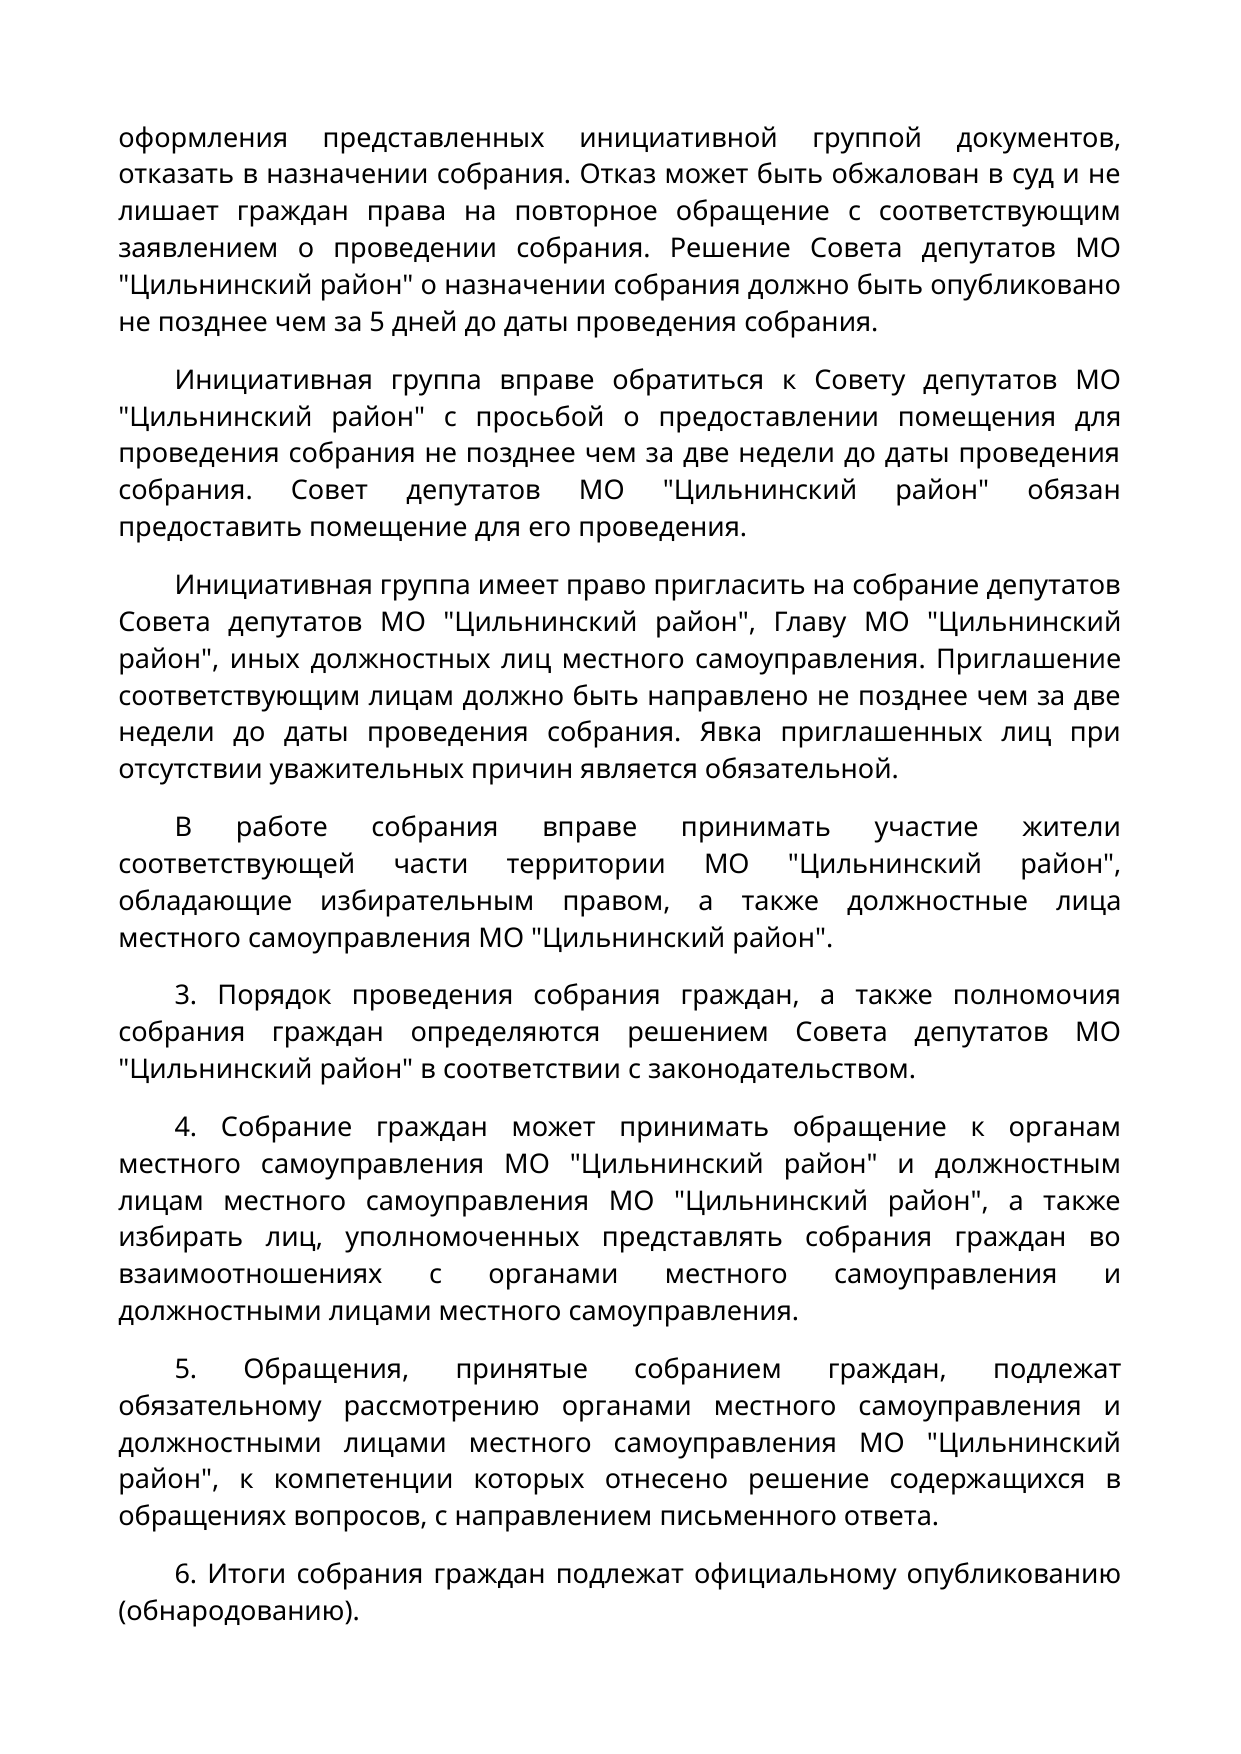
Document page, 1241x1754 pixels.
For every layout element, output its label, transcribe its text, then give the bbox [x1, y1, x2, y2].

text 6. Итоги собрания граждан подлежат официальному опубликованию (обнародованию). [118, 1554, 1122, 1628]
text оформления представленных инициативной группой документов, отказать в назначении собрания. Отказ может быть обжалован в суд и не лишает граждан права на повторное обращение с соответствующим заявлением о проведении собрания. Решение Совета депутатов МО "Цильнинский район" о назначении собрания должно быть опубликовано не позднее чем за 5 дней до даты проведения собрания. [118, 118, 1122, 339]
text 3. Порядок проведения собрания граждан, а также полномочия собрания граждан определяются решением Совета депутатов МО "Цильнинский район" в соответствии с законодательством. [118, 976, 1122, 1086]
text Инициативная группа вправе обратиться к Совету депутатов МО "Цильнинский район" с просьбой о предоставлении помещения для проведения собрания не позднее чем за две недели до даты проведения собрания. Совет депутатов МО "Цильнинский район" обязан предоставить помещение для его проведения. [118, 360, 1122, 544]
text В работе собрания вправе принимать участие жители соответствующей части территории МО "Цильнинский район", обладающие избирательным правом, а также должностные лица местного самоуправления МО "Цильнинский район". [118, 807, 1122, 955]
text 4. Собрание граждан может принимать обращение к органам местного самоуправления МО "Цильнинский район" и должностным лицам местного самоуправления МО "Цильнинский район", а также избирать лиц, уполномоченных представлять собрания граждан во взаимоотношениях с органами местного самоуправления и должностными лицами местного самоуправления. [118, 1107, 1122, 1328]
text Инициативная группа имеет право пригласить на собрание депутатов Совета депутатов МО "Цильнинский район", Главу МО "Цильнинский район", иных должностных лиц местного самоуправления. Приглашение соответствующим лицам должно быть направлено не позднее чем за две недели до даты проведения собрания. Явка приглашенных лиц при отсутствии уважительных причин является обязательной. [118, 565, 1122, 787]
text 5. Обращения, принятые собранием граждан, подлежат обязательному рассмотрению органами местного самоуправления и должностными лицами местного самоуправления МО "Цильнинский район", к компетенции которых отнесено решение содержащихся в обращениях вопросов, с направлением письменного ответа. [118, 1349, 1122, 1534]
